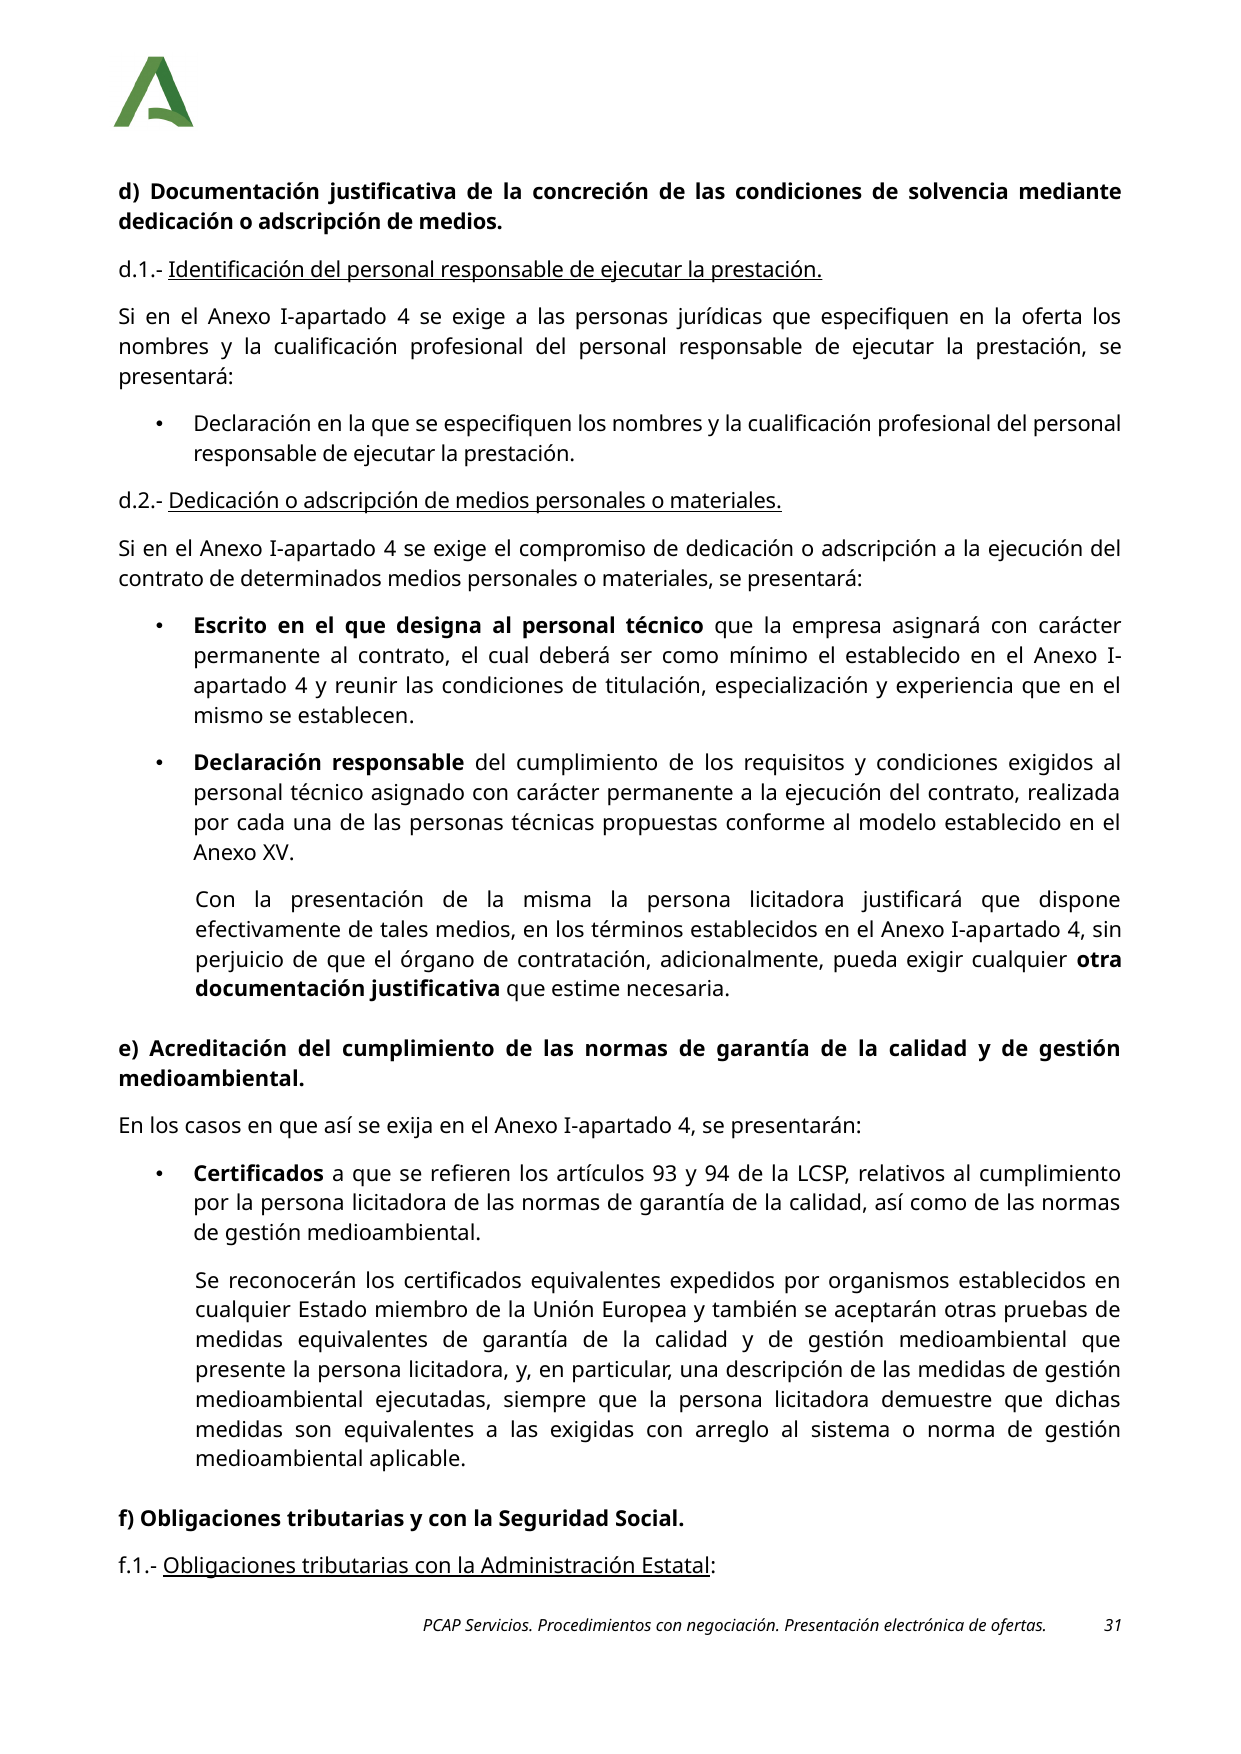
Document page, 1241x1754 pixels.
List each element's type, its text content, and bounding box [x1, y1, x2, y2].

list Declaración responsable del cumplimiento de los requisitos y condiciones exigidos al personal técnico asignado con carácter permanente a la ejecución del contrato, realizada por cada una de las personas técnicas propuestas conforme al modelo establecido en el Anexo XV. [156, 747, 1122, 866]
text f) Obligaciones tributarias y con la Seguridad Social. [118, 1503, 1122, 1532]
text Se reconocerán los certificados equivalentes expedidos por organismos establecidos en cualquier Estado miembro de la Unión Europea y también se aceptarán otras pruebas de medidas equivalentes de garantía de la calidad y de gestión medioambiental que presente la persona licitadora, y, en particular, una descripción de las medidas de gestión medioambiental ejecutadas, siempre que la persona licitadora demuestre que dichas medidas son equivalentes a las exigidas con arreglo al sistema o norma de gestión medioambiental aplicable. [195, 1264, 1122, 1473]
text f.1.- Obligaciones tributarias con la Administración Estatal: [118, 1550, 1122, 1580]
picture [109, 52, 198, 131]
list Escrito en el que designa al personal técnico que la empresa asignará con carácter permanente al contrato, el cual deberá ser como mínimo el establecido en el Anexo I-apartado 4 y reunir las condiciones de titulación, especialización y experiencia que en el mismo se establecen. [156, 610, 1122, 729]
text e) Acreditación del cumplimiento de las normas de garantía de la calidad y de gestión medioambiental. [118, 1033, 1122, 1092]
text d.1.- Identificación del personal responsable de ejecutar la prestación. [118, 254, 1122, 283]
text En los casos en que así se exija en el Anexo I-apartado 4, se presentarán: [118, 1110, 1122, 1140]
text Si en el Anexo I-apartado 4 se exige el compromiso de dedicación o adscripción a la ejecución del contrato de determinados medios personales o materiales, se presentará: [118, 533, 1122, 593]
text Con la presentación de la misma la persona licitadora justificará que dispone efectivamente de tales medios, en los términos establecidos en el Anexo I-apartado 4, sin perjuicio de que el órgano de contratación, adicionalmente, pueda exigir cualquier otra documentación justificativa que estime necesaria. [195, 884, 1122, 1003]
list Certificados a que se refieren los artículos 93 y 94 de la LCSP, relativos al cumplimiento por la persona licitadora de las normas de garantía de la calidad, así como de las normas de gestión medioambiental. [156, 1157, 1122, 1247]
text Si en el Anexo I-apartado 4 se exige a las personas jurídicas que especifiquen en la oferta los nombres y la cualificación profesional del personal responsable de ejecutar la prestación, se presentará: [118, 301, 1122, 391]
list Declaración en la que se especifiquen los nombres y la cualificación profesional del personal responsable de ejecutar la prestación. [156, 408, 1122, 468]
text d.2.- Dedicación o adscripción de medios personales o materiales. [118, 486, 1122, 515]
text d) Documentación justificativa de la concreción de las condiciones de solvencia mediante dedicación o adscripción de medios. [118, 176, 1122, 236]
